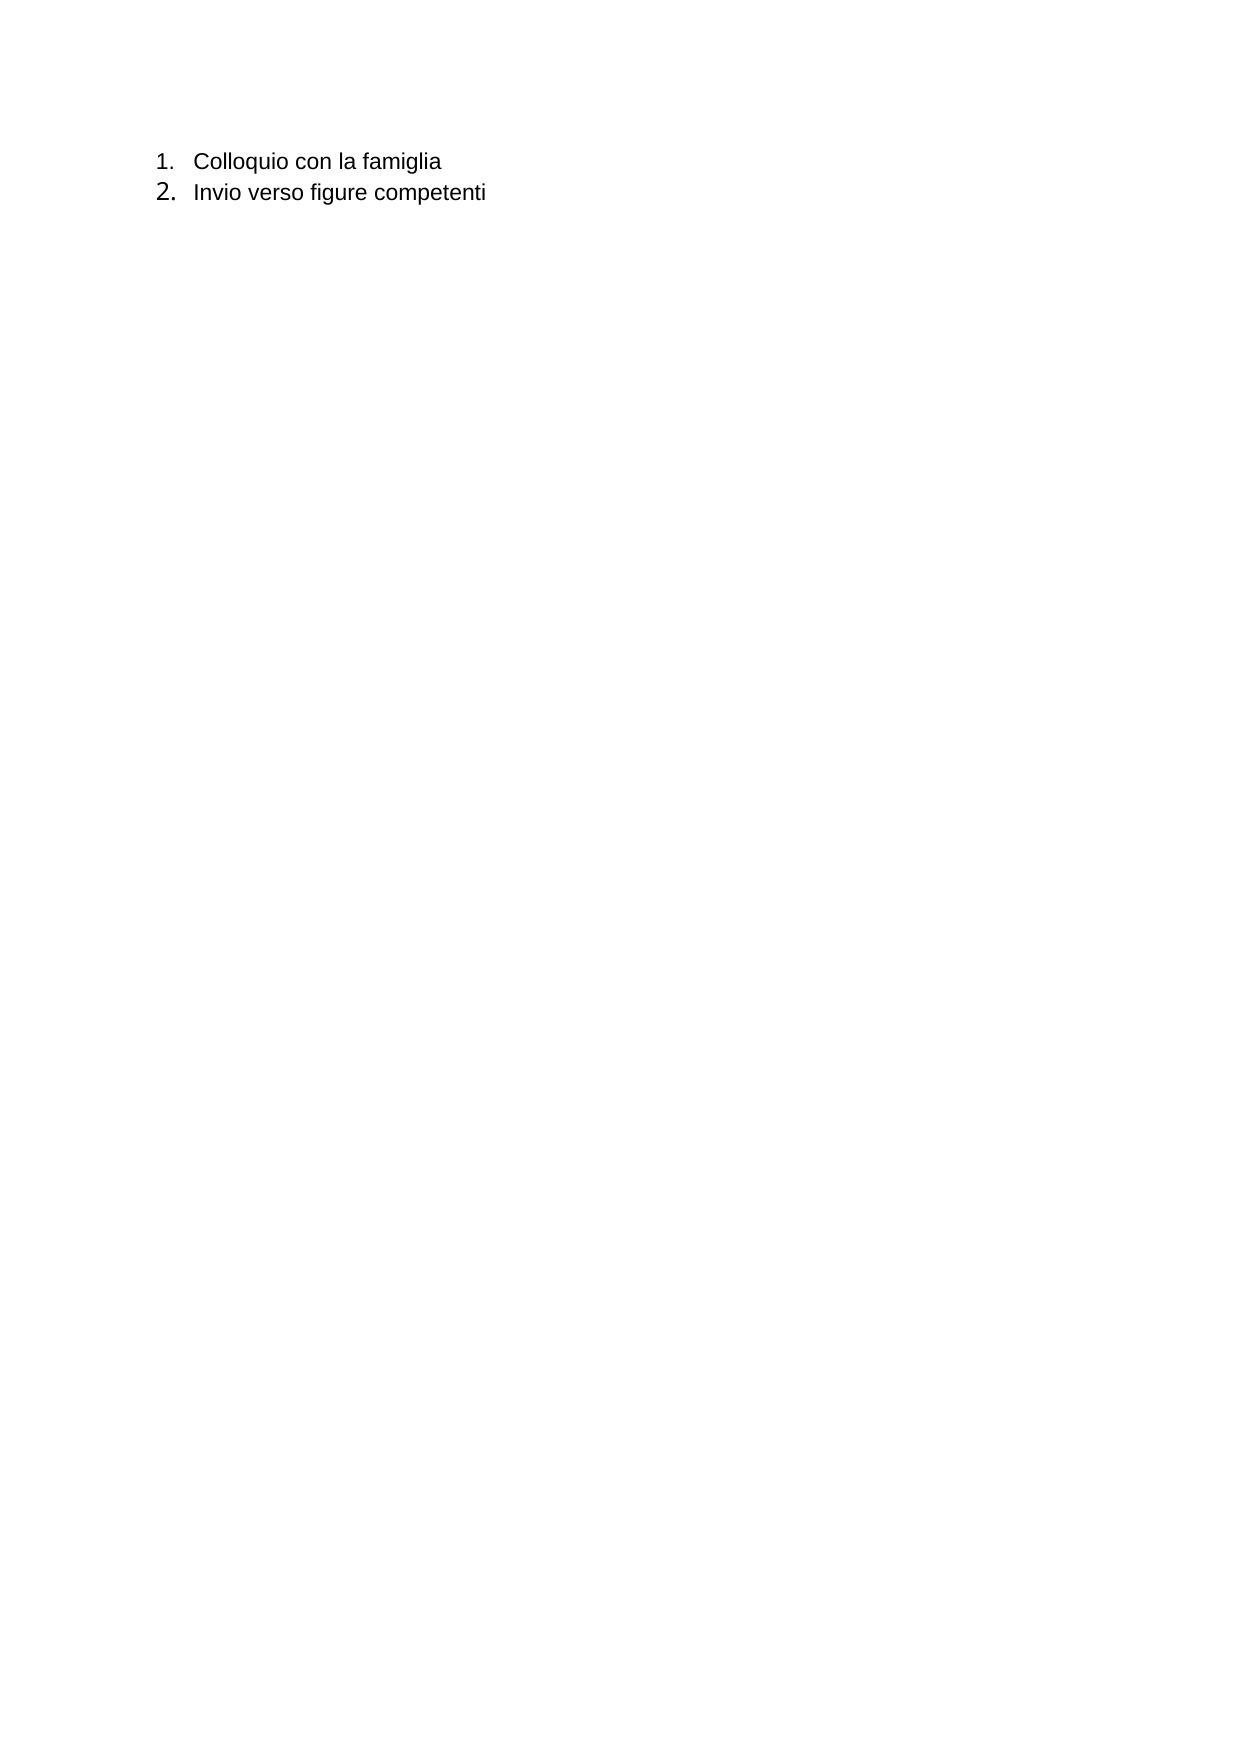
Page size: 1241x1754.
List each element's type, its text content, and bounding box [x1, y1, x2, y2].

list Invio verso figure competenti [156, 174, 1122, 208]
list Colloquio con la famiglia [156, 148, 1122, 174]
